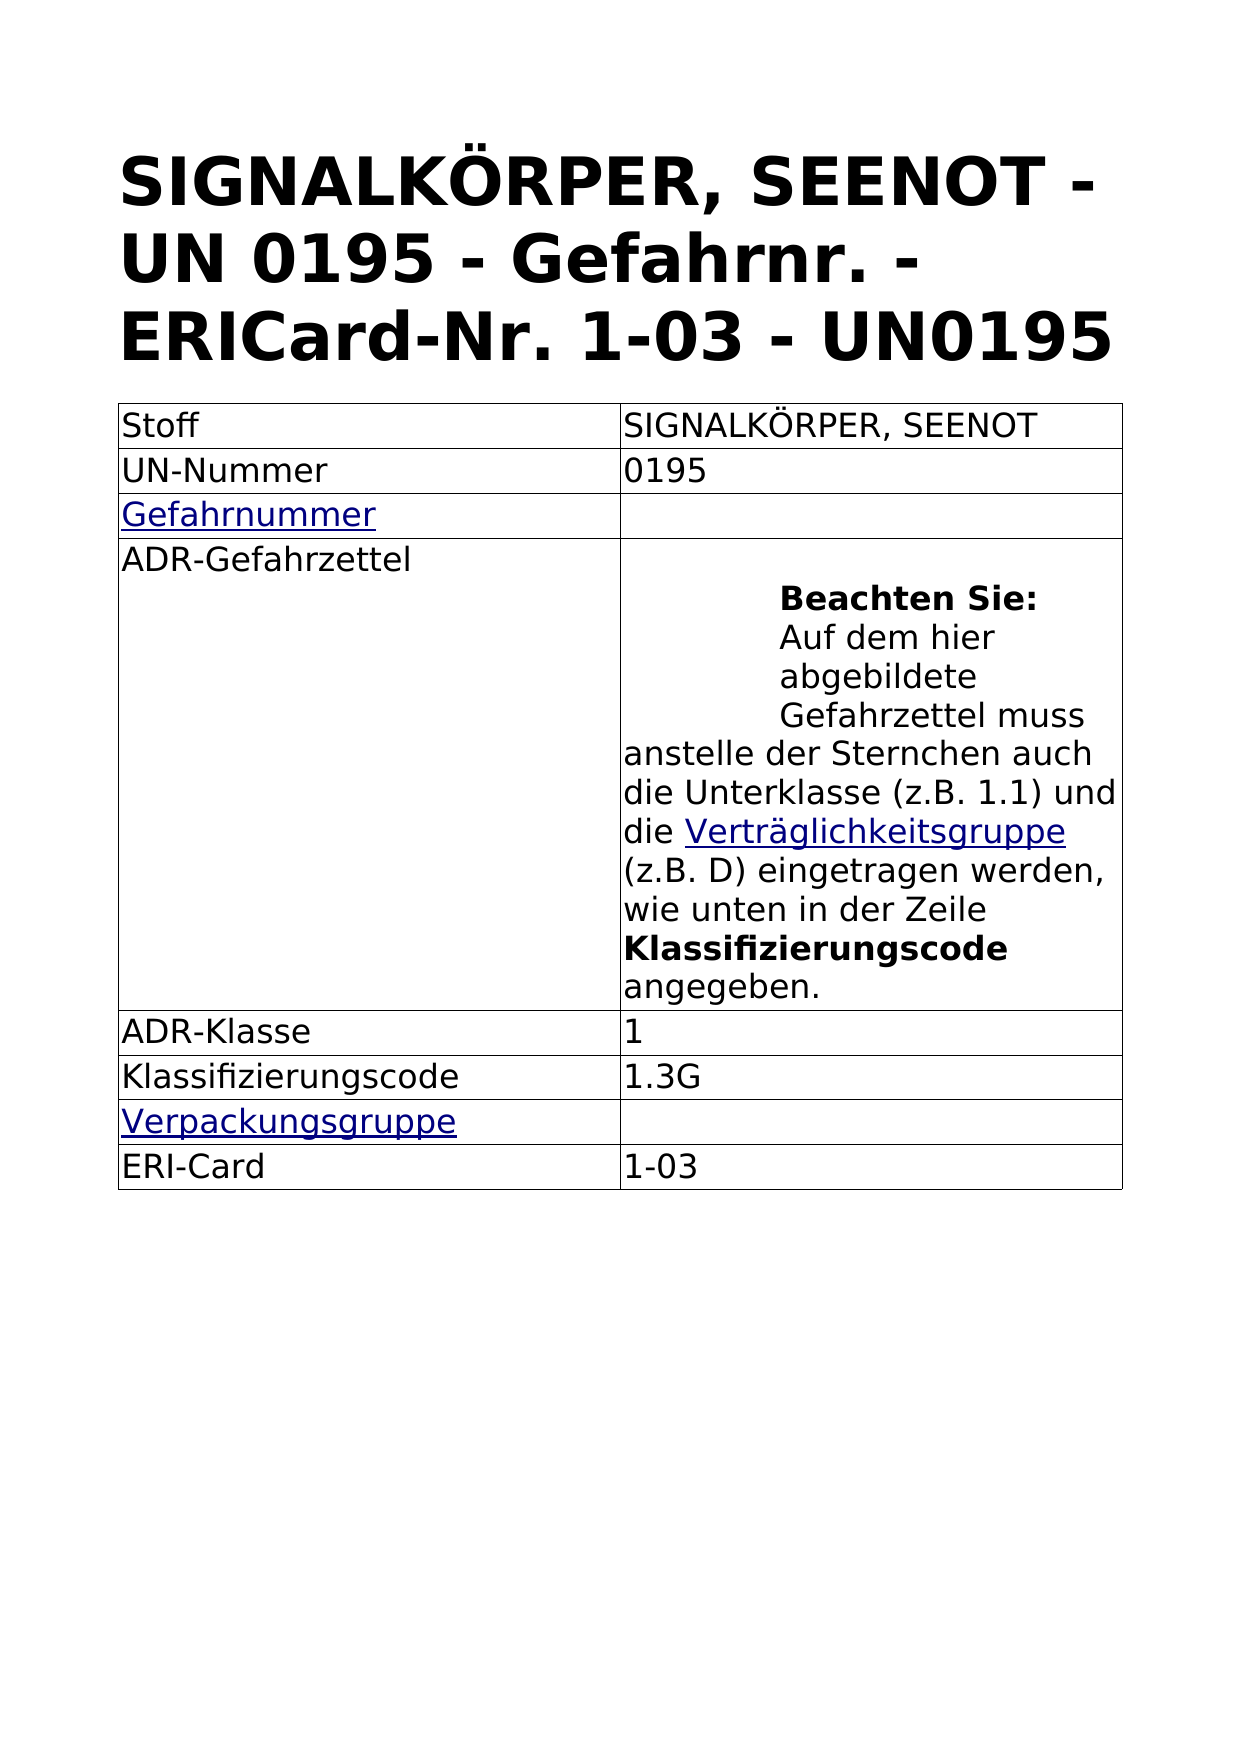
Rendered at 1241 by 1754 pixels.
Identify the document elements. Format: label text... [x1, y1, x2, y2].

table_cell Verpackungsgruppe [119, 1100, 620, 1144]
table_cell 1.3G [621, 1056, 1122, 1099]
table_cell Gefahrnummer [119, 494, 620, 538]
table_header SIGNALKÖRPER, SEENOT [621, 404, 1122, 448]
table_cell 0195 [621, 449, 1122, 493]
table_cell ERI-Card [119, 1145, 620, 1189]
table_cell Klassifizierungscode [119, 1056, 620, 1099]
table_cell ADR-Klasse [119, 1011, 620, 1054]
table_cell 1 [621, 1011, 1122, 1054]
table_cell [621, 1100, 1122, 1144]
subtitle SIGNALKÖRPER, SEENOT - UN 0195 - Gefahrnr. - ERICard-Nr. 1-03 - UN0195 [118, 143, 1122, 376]
table_cell Beachten Sie: Auf dem hier abgebildete Gefahrzettel muss anstelle der Sternchen auch die Unterklasse (z.B. 1.1) und die Verträglichkeitsgruppe (z.B. D) eingetragen werden, wie unten in der Zeile Klassifizierungscode angegeben. [621, 539, 1122, 1010]
table_cell UN-Nummer [119, 449, 620, 493]
table_cell 1-03 [621, 1145, 1122, 1189]
table_cell ADR-Gefahrzettel [119, 539, 620, 1010]
table_cell [621, 494, 1122, 538]
table_header Stoff [119, 404, 620, 448]
